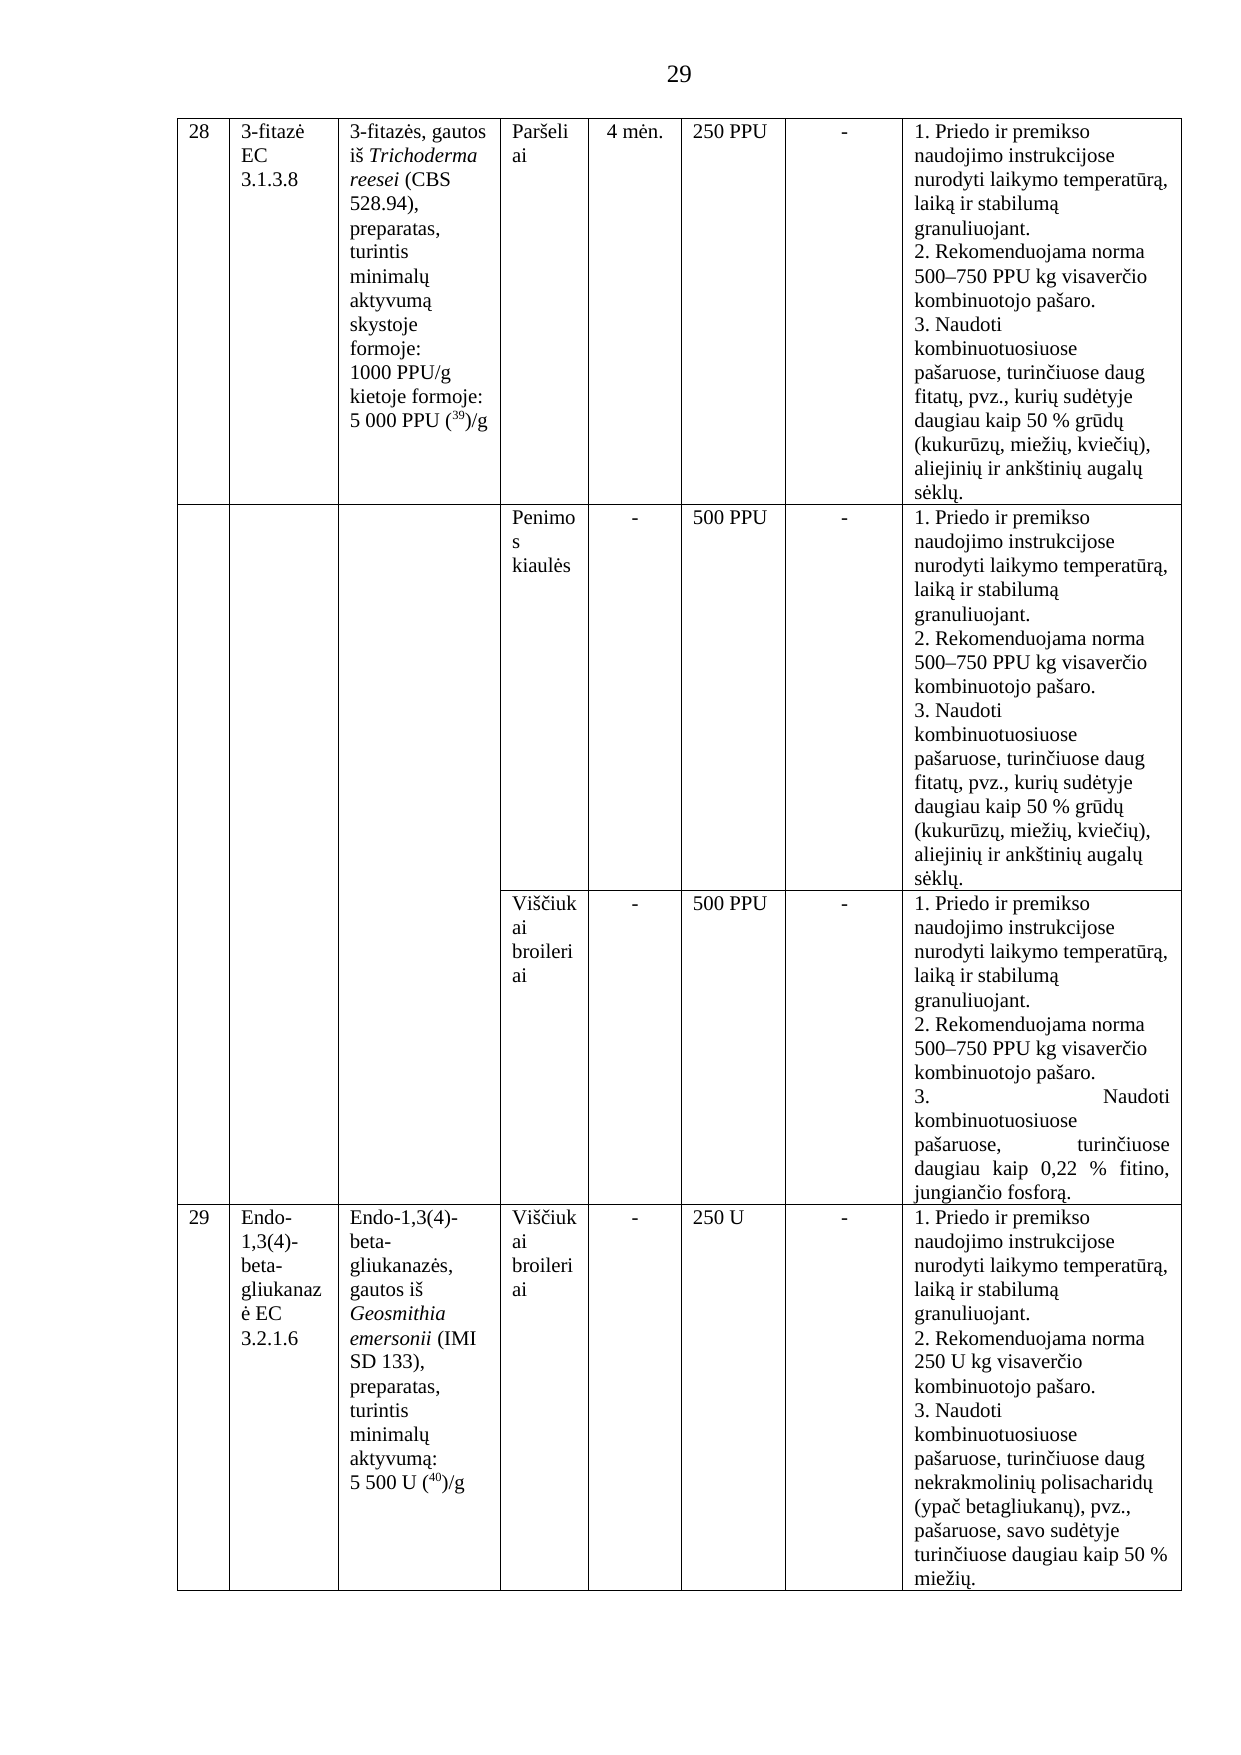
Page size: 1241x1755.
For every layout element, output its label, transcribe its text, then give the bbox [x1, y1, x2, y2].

table_cell 1. Priedo ir premikso naudojimo instrukcijose nurodyti laikymo temperatūrą, laiką ir stabilumą granuliuojant. 2. Rekomenduojama norma 500–750 PPU kg visaverčio kombinuotojo pašaro. 3. Naudoti kombinuotuosiuose pašaruose, turinčiuose daug fitatų, pvz., kurių sudėtyje daugiau kaip 50 % grūdų (kukurūzų, miežių, kviečių), aliejinių ir ankštinių augalų sėklų. [903, 119, 1181, 504]
table_cell Viščiukai broileriai [501, 891, 588, 1204]
table_cell 1. Priedo ir premikso naudojimo instrukcijose nurodyti laikymo temperatūrą, laiką ir stabilumą granuliuojant. 2. Rekomenduojama norma 500–750 PPU kg visaverčio kombinuotojo pašaro. 3. Naudoti kombinuotuosiuose pašaruose, turinčiuose daugiau kaip 0,22 % fitino, jungiančio fosforą. [903, 891, 1181, 1204]
table_cell - [589, 505, 681, 890]
table_cell - [786, 119, 902, 504]
table_cell [339, 890, 500, 1204]
table_cell 29 [178, 1205, 229, 1590]
table_cell - [786, 891, 902, 1204]
table_cell - [589, 1205, 681, 1590]
table_cell 28 [178, 119, 229, 504]
table_cell [178, 890, 229, 1204]
table_cell 250 PPU [682, 119, 785, 504]
table_cell - [786, 1205, 902, 1590]
table_cell Endo-1,3(4)-beta-gliukanazės, gautos iš Geosmithia emersonii (IMI SD 133), preparatas, turintis minimalų aktyvumą: 5 500 U (40)/g [339, 1205, 500, 1590]
table_cell 3-fitazė EC 3.1.3.8 [230, 119, 338, 504]
table_cell 500 PPU [682, 505, 785, 890]
table_cell 4 mėn. [589, 119, 681, 504]
table_cell - [786, 505, 902, 890]
table_cell 3-fitazės, gautos iš Trichoderma reesei (CBS 528.94), preparatas, turintis minimalų aktyvumą skystoje formoje: 1000 PPU/g kietoje formoje: 5 000 PPU (39)/g [339, 119, 500, 504]
table_cell 1. Priedo ir premikso naudojimo instrukcijose nurodyti laikymo temperatūrą, laiką ir stabilumą granuliuojant. 2. Rekomenduojama norma 250 U kg visaverčio kombinuotojo pašaro. 3. Naudoti kombinuotuosiuose pašaruose, turinčiuose daug nekrakmolinių polisacharidų (ypač betagliukanų), pvz., pašaruose, savo sudėtyje turinčiuose daugiau kaip 50 % miežių. [903, 1205, 1181, 1590]
table_cell [178, 505, 229, 890]
table_cell Endo-1,3(4)-beta-gliukanazė EC 3.2.1.6 [230, 1205, 338, 1590]
table_cell [339, 505, 500, 890]
table_cell Viščiukai broileriai [501, 1205, 588, 1590]
table_cell Penimos kiaulės [501, 505, 588, 890]
table_cell 1. Priedo ir premikso naudojimo instrukcijose nurodyti laikymo temperatūrą, laiką ir stabilumą granuliuojant. 2. Rekomenduojama norma 500–750 PPU kg visaverčio kombinuotojo pašaro. 3. Naudoti kombinuotuosiuose pašaruose, turinčiuose daug fitatų, pvz., kurių sudėtyje daugiau kaip 50 % grūdų (kukurūzų, miežių, kviečių), aliejinių ir ankštinių augalų sėklų. [903, 505, 1181, 890]
table_cell [230, 505, 338, 890]
table_cell [230, 890, 338, 1204]
table_cell 250 U [682, 1205, 785, 1590]
table_cell 500 PPU [682, 891, 785, 1204]
table_cell Paršeliai [501, 119, 588, 504]
table_cell - [589, 891, 681, 1204]
